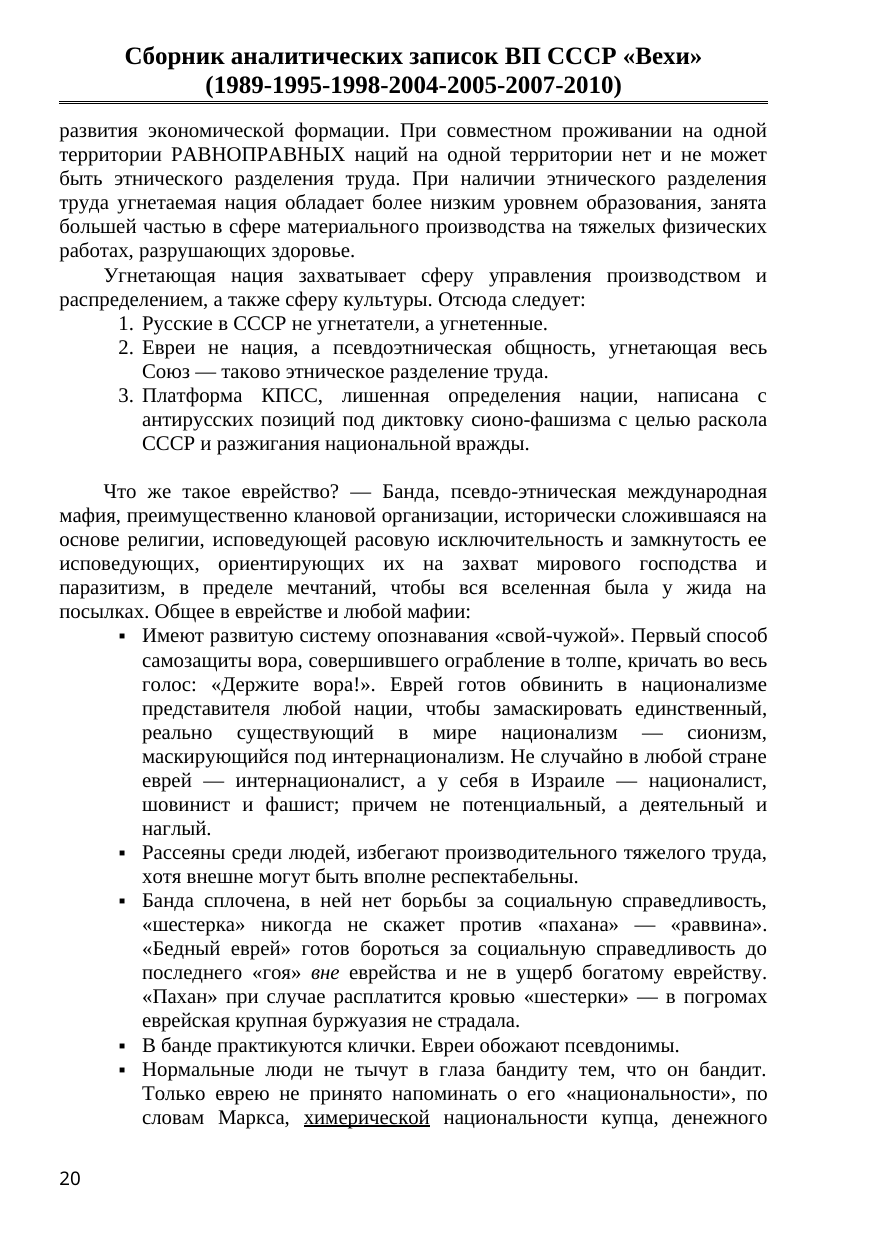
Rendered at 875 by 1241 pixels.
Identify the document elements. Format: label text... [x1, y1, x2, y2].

text развития экономической формации. При совместном проживании на одной территории РАВНОПРАВНЫХ наций на одной территории нет и не может быть этнического разделения труда. При наличии этнического разделения труда угнетаемая нация обладает более низким уровнем образования, занята большей частью в сфере материального производства на тяжелых физических работах, разрушающих здоровье. [59, 118, 768, 262]
list Платформа КПСС, лишенная определения нации, написана с антирусских позиций под диктовку сионо-фашизма с целью раскола СССР и разжигания национальной вражды. [118, 383, 768, 455]
text Угнетающая нация захватывает сферу управления производством и распределением, а также сферу культуры. Отсюда следует: [59, 262, 768, 311]
list Имеют развитую систему опознавания «свой-чужой». Первый способ самозащиты вора, совершившего ограбление в толпе, кричать во весь голос: «Держите вора!». Еврей готов обвинить в национализме представителя любой нации, чтобы замаскировать единственный, реально существующий в мире национализм — сионизм, маскирующийся под интернационализм. Не случайно в любой стране еврей — интернационалист, а у себя в Израиле — националист, шовинист и фашист; причем не потенциальный, а деятельный и наглый. [118, 623, 768, 840]
list Русские в СССР не угнетатели, а угнетенные. [118, 311, 768, 335]
list Евреи не нация, а псевдоэтническая общность, угнетающая весь Союз — таково этническое разделение труда. [118, 335, 768, 383]
list Рассеяны среди людей, избегают производительного тяжелого труда, хотя внешне могут быть вполне респектабельны. [118, 840, 768, 888]
list Банда сплочена, в ней нет борьбы за социальную справедливость, «шестерка» никогда не скажет против «пахана» — «раввина». «Бедный еврей» готов бороться за социальную справедливость до последнего «гоя» вне еврейства и не в ущерб богатому еврейству. «Пахан» при случае расплатится кровью «шестерки» — в погромах еврейская крупная буржуазия не страдала. [118, 888, 768, 1032]
list Нормальные люди не тычут в глаза бандиту тем, что он бандит. Только еврею не принято напоминать о его «национальности», по словам Маркса, химерической национальности купца, денежного [118, 1057, 768, 1129]
list В банде практикуются клички. Евреи обожают псевдонимы. [118, 1032, 768, 1057]
text Что же такое еврейство? — Банда, псевдо-этническая международная мафия, преимущественно клановой организации, исторически сложившаяся на основе религии, исповедующей расовую исключительность и замкнутость ее исповедующих, ориентирующих их на захват мирового господства и паразитизм, в пределе мечтаний, чтобы вся вселенная была у жида на посылках. Общее в еврействе и любой мафии: [59, 479, 768, 623]
